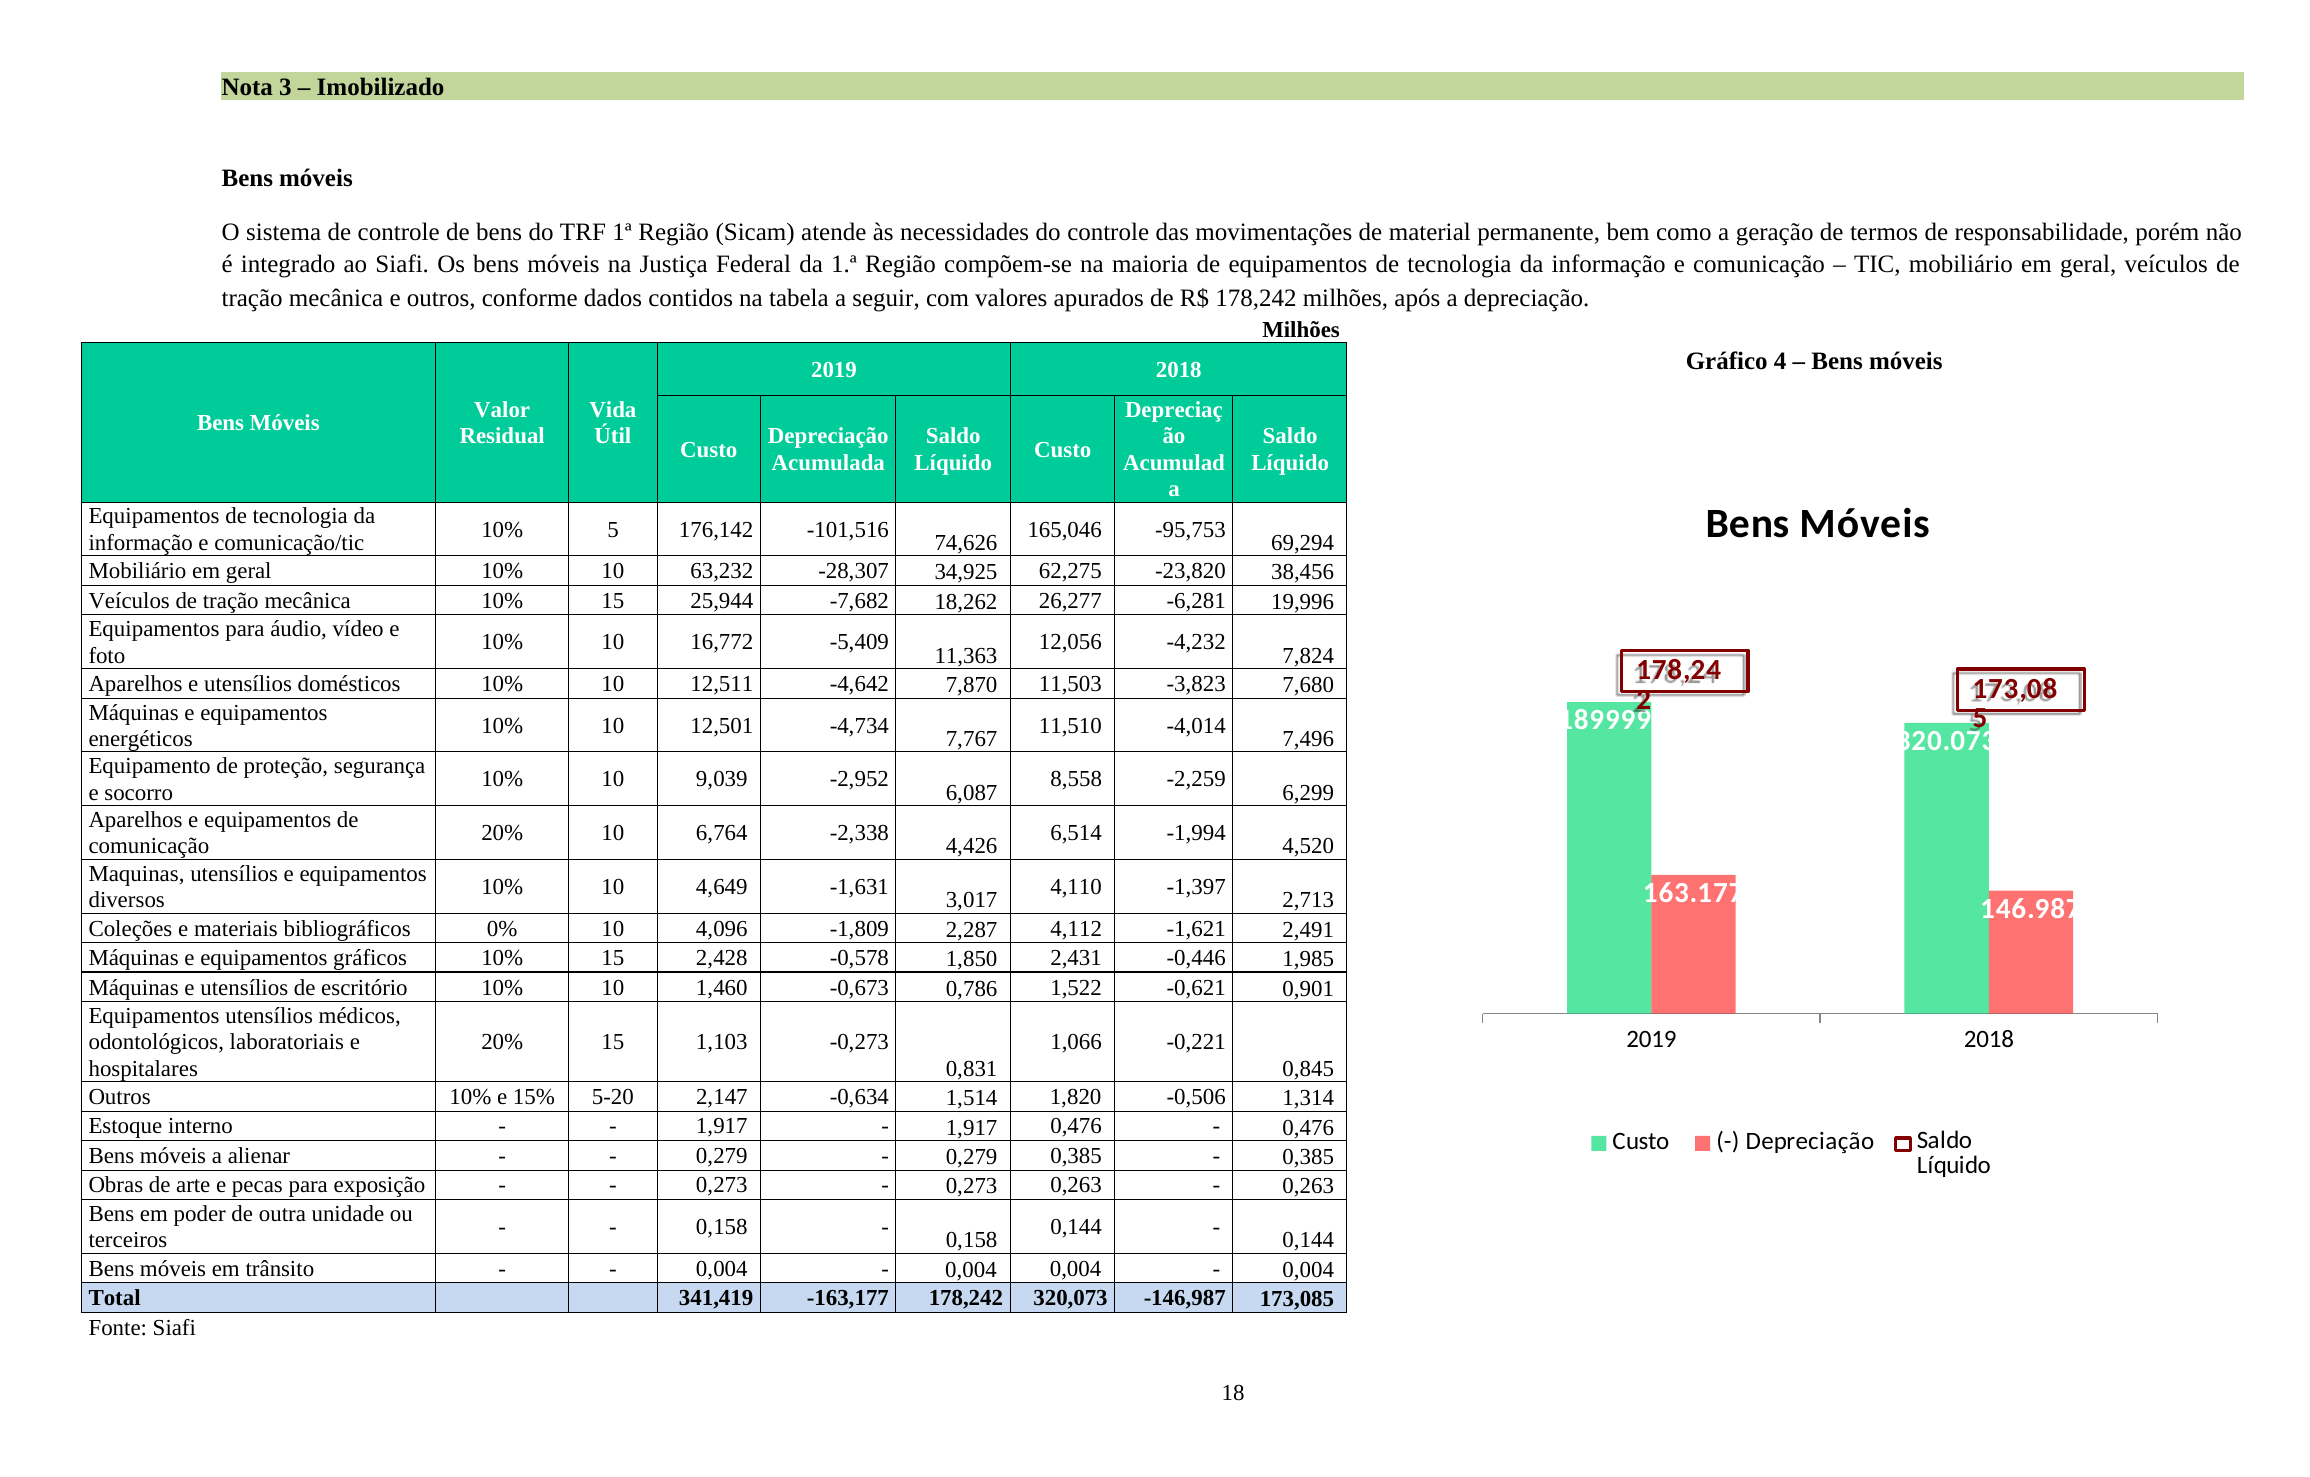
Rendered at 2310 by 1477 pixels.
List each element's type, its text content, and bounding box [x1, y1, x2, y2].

table_cell Aparelhos e equipamentos de comunicação [82, 806, 435, 859]
table_cell - [569, 1254, 657, 1282]
table_cell 0,004 [1233, 1254, 1346, 1282]
table_cell 4,112 [1011, 914, 1114, 942]
table_cell - [761, 1171, 895, 1199]
table_cell 2,147 [658, 1082, 760, 1111]
table_cell -6,281 [1115, 586, 1232, 614]
table_cell 11,503 [1011, 669, 1114, 697]
table_cell Obras de arte e pecas para exposição [82, 1171, 435, 1199]
table_cell 0,279 [896, 1141, 1010, 1169]
table_cell 0% [436, 914, 568, 942]
table_cell 7,870 [896, 669, 1010, 697]
table_cell 4,520 [1233, 806, 1346, 859]
table_cell -1,621 [1115, 914, 1232, 942]
text Nota 3 – Imobilizado [221, 72, 2244, 100]
table_cell 173,085 [1233, 1283, 1346, 1312]
table_cell - [436, 1254, 568, 1282]
table_cell 0,901 [1233, 973, 1346, 1001]
table_cell -0,673 [761, 973, 895, 1001]
table_cell 1,522 [1011, 973, 1114, 1001]
table_cell -4,642 [761, 669, 895, 697]
table_cell 0,004 [1011, 1254, 1114, 1282]
table_cell Depreciação Acumulada [761, 396, 895, 502]
table_cell 7,680 [1233, 669, 1346, 697]
table_header [81, 316, 701, 342]
table_cell 2,713 [1233, 860, 1346, 912]
table_cell 165,046 [1011, 503, 1114, 555]
table_cell 10 [569, 615, 657, 668]
table_cell Custo [1011, 396, 1114, 502]
table_cell Depreciação Acumulada [1115, 396, 1232, 502]
table_cell -1,994 [1115, 806, 1232, 859]
table_cell 7,767 [896, 699, 1010, 751]
table_cell 0,144 [1011, 1200, 1114, 1253]
table_cell 19,996 [1233, 586, 1346, 614]
table_cell 10% e 15% [436, 1082, 568, 1111]
table_cell 4,096 [658, 914, 760, 942]
table_cell 18,262 [896, 586, 1010, 614]
table_cell 7,496 [1233, 699, 1346, 751]
table_cell 0,385 [1011, 1141, 1114, 1169]
table_cell 8,558 [1011, 752, 1114, 805]
table_cell Estoque interno [82, 1112, 435, 1140]
table_cell Equipamento de proteção, segurança e socorro [82, 752, 435, 805]
table_cell -4,734 [761, 699, 895, 751]
table_cell 12,511 [658, 669, 760, 697]
table_cell 62,275 [1011, 556, 1114, 585]
table_cell 176,142 [658, 503, 760, 555]
table_cell 6,087 [896, 752, 1010, 805]
table_cell - [1115, 1141, 1232, 1169]
table_cell - [436, 1112, 568, 1140]
table_cell Gráfico 4 – Bens móveis [1347, 342, 2289, 1312]
table_cell Equipamentos utensílios médicos, odontológicos, laboratoriais e hospitalares [82, 1002, 435, 1081]
table_cell 10% [436, 699, 568, 751]
table_cell - [436, 1200, 568, 1253]
table_cell - [436, 1141, 568, 1169]
table_cell 10% [436, 752, 568, 805]
table_cell Mobiliário em geral [82, 556, 435, 585]
table_cell 74,626 [896, 503, 1010, 555]
table_cell 0,263 [1233, 1171, 1346, 1199]
table_cell - [436, 1171, 568, 1199]
table_cell Máquinas e utensílios de escritório [82, 973, 435, 1001]
table_cell Vida Útil [569, 343, 657, 502]
table_cell -2,338 [761, 806, 895, 859]
table_cell 10% [436, 669, 568, 697]
table_cell -3,823 [1115, 669, 1232, 697]
table_cell 0,831 [896, 1002, 1010, 1081]
table_cell 1,985 [1233, 943, 1346, 971]
table_cell 3,017 [896, 860, 1010, 912]
table_cell 0,263 [1011, 1171, 1114, 1199]
table_cell 10 [569, 556, 657, 585]
table_cell 38,456 [1233, 556, 1346, 585]
table_cell Aparelhos e utensílios domésticos [82, 669, 435, 697]
table_cell 0,279 [658, 1141, 760, 1169]
table_cell 1,460 [658, 973, 760, 1001]
table_cell -4,232 [1115, 615, 1232, 668]
table_cell -163,177 [761, 1283, 895, 1312]
table_header Milhões [701, 316, 1347, 342]
table_cell 0,385 [1233, 1141, 1346, 1169]
table_cell 15 [569, 586, 657, 614]
table_cell 10 [569, 669, 657, 697]
table_cell - [761, 1112, 895, 1140]
table_cell 7,824 [1233, 615, 1346, 668]
table_cell 10% [436, 586, 568, 614]
table_cell 0,004 [896, 1254, 1010, 1282]
table_cell -28,307 [761, 556, 895, 585]
table_cell 320,073 [1011, 1283, 1114, 1312]
table_cell 15 [569, 1002, 657, 1081]
table_cell Maquinas, utensílios e equipamentos diversos [82, 860, 435, 912]
table_cell 15 [569, 943, 657, 971]
table_cell Bens móveis em trânsito [82, 1254, 435, 1282]
table_cell 2018 [1011, 343, 1346, 395]
table_cell 10% [436, 615, 568, 668]
table_cell 4,110 [1011, 860, 1114, 912]
table_cell 0,158 [896, 1200, 1010, 1253]
table_cell 12,501 [658, 699, 760, 751]
table_cell 20% [436, 1002, 568, 1081]
table_cell -0,221 [1115, 1002, 1232, 1081]
table_cell 10 [569, 699, 657, 751]
table_cell 5 [569, 503, 657, 555]
table_cell -146,987 [1115, 1283, 1232, 1312]
table_cell 1,314 [1233, 1082, 1346, 1111]
table_cell -0,506 [1115, 1082, 1232, 1111]
table_cell 1,066 [1011, 1002, 1114, 1081]
table_cell -1,397 [1115, 860, 1232, 912]
table_cell - [1115, 1171, 1232, 1199]
table_cell 0,144 [1233, 1200, 1346, 1253]
table_cell 341,419 [658, 1283, 760, 1312]
table_cell Bens em poder de outra unidade ou terceiros [82, 1200, 435, 1253]
table_cell Máquinas e equipamentos gráficos [82, 943, 435, 971]
table_cell 12,056 [1011, 615, 1114, 668]
table_cell 0,786 [896, 973, 1010, 1001]
table_cell -0,273 [761, 1002, 895, 1081]
table_cell 10% [436, 860, 568, 912]
table_cell - [1115, 1112, 1232, 1140]
table_cell - [1115, 1200, 1232, 1253]
table_cell 20% [436, 806, 568, 859]
table_cell 10% [436, 556, 568, 585]
table_cell 11,510 [1011, 699, 1114, 751]
table_cell -95,753 [1115, 503, 1232, 555]
table_cell 1,103 [658, 1002, 760, 1081]
table_cell 10% [436, 943, 568, 971]
table_cell 2,431 [1011, 943, 1114, 971]
table_cell 9,039 [658, 752, 760, 805]
table_cell -2,259 [1115, 752, 1232, 805]
table_cell 0,845 [1233, 1002, 1346, 1081]
text Bens móveis [221, 163, 2244, 192]
table_cell Equipamentos para áudio, vídeo e foto [82, 615, 435, 668]
table_cell 1,820 [1011, 1082, 1114, 1111]
table_cell 2019 [658, 343, 1010, 395]
table_cell 2,287 [896, 914, 1010, 942]
table_cell 0,273 [896, 1171, 1010, 1199]
table_cell - [761, 1200, 895, 1253]
table_cell Saldo Líquido [1233, 396, 1346, 502]
table_cell 69,294 [1233, 503, 1346, 555]
table_cell Custo [658, 396, 760, 502]
table_cell 0,158 [658, 1200, 760, 1253]
table_cell Equipamentos de tecnologia da informação e comunicação/tic [82, 503, 435, 555]
table_cell 10 [569, 806, 657, 859]
table_cell 4,649 [658, 860, 760, 912]
table_cell 10 [569, 860, 657, 912]
table_cell -0,578 [761, 943, 895, 971]
table_cell Total [82, 1283, 435, 1312]
table_cell 16,772 [658, 615, 760, 668]
table_cell -7,682 [761, 586, 895, 614]
table_cell 1,514 [896, 1082, 1010, 1111]
table_cell 2,491 [1233, 914, 1346, 942]
table_cell -101,516 [761, 503, 895, 555]
table_cell - [569, 1141, 657, 1169]
table_cell - [569, 1200, 657, 1253]
table_cell 10 [569, 973, 657, 1001]
table_cell -5,409 [761, 615, 895, 668]
table_cell 10 [569, 914, 657, 942]
table_cell [1347, 1312, 2289, 1341]
table_cell - [761, 1141, 895, 1169]
table_cell 6,764 [658, 806, 760, 859]
table_cell [569, 1283, 657, 1312]
table_cell Saldo Líquido [896, 396, 1010, 502]
table_header [1347, 316, 2289, 342]
table_cell 1,850 [896, 943, 1010, 971]
table_cell 0,004 [658, 1254, 760, 1282]
table_cell -0,634 [761, 1082, 895, 1111]
table_cell -23,820 [1115, 556, 1232, 585]
table_cell 26,277 [1011, 586, 1114, 614]
table_cell [436, 1283, 568, 1312]
table_cell Máquinas e equipamentos energéticos [82, 699, 435, 751]
table_cell 10% [436, 503, 568, 555]
table_cell 10 [569, 752, 657, 805]
table_cell 0,476 [1233, 1112, 1346, 1140]
table_cell 5-20 [569, 1082, 657, 1111]
table_cell - [1115, 1254, 1232, 1282]
table_cell Valor Residual [436, 343, 568, 502]
table_cell 1,917 [658, 1112, 760, 1140]
text O sistema de controle de bens do TRF 1ª Região (Sicam) atende às necessidades do controle das movimentações de material permanente, bem como a geração de termos de responsabilidade, porém não é integrado ao Siafi. Os bens móveis na Justiça Federal da 1.ª Região compõem-se na maioria de equipamentos de tecnologia da informação e comunicação – TIC, mobiliário em geral, veículos de tração mecânica e outros, conforme dados contidos na tabela a seguir, com valores apurados de R$ 178,242 milhões, após a depreciação. [221, 217, 2244, 311]
table_cell 0,476 [1011, 1112, 1114, 1140]
table_cell Coleções e materiais bibliográficos [82, 914, 435, 942]
table_cell 11,363 [896, 615, 1010, 668]
table_cell 6,299 [1233, 752, 1346, 805]
table_cell 2,428 [658, 943, 760, 971]
table_cell -0,621 [1115, 973, 1232, 1001]
table_cell 178,242 [896, 1283, 1010, 1312]
table_cell Fonte: Siafi [81, 1313, 1347, 1341]
table_cell 34,925 [896, 556, 1010, 585]
table_cell -2,952 [761, 752, 895, 805]
table_cell 0,273 [658, 1171, 760, 1199]
table_cell 10% [436, 973, 568, 1001]
table_cell -4,014 [1115, 699, 1232, 751]
table_cell - [761, 1254, 895, 1282]
table_cell 6,514 [1011, 806, 1114, 859]
table_cell -1,631 [761, 860, 895, 912]
table_cell 1,917 [896, 1112, 1010, 1140]
table_cell 63,232 [658, 556, 760, 585]
table_cell 25,944 [658, 586, 760, 614]
table_cell -1,809 [761, 914, 895, 942]
table_cell 4,426 [896, 806, 1010, 859]
table_cell Outros [82, 1082, 435, 1111]
table_cell Bens móveis a alienar [82, 1141, 435, 1169]
table_cell -0,446 [1115, 943, 1232, 971]
table_cell Bens Móveis [82, 343, 435, 502]
table_cell - [569, 1171, 657, 1199]
table_cell Veículos de tração mecânica [82, 586, 435, 614]
table_cell - [569, 1112, 657, 1140]
